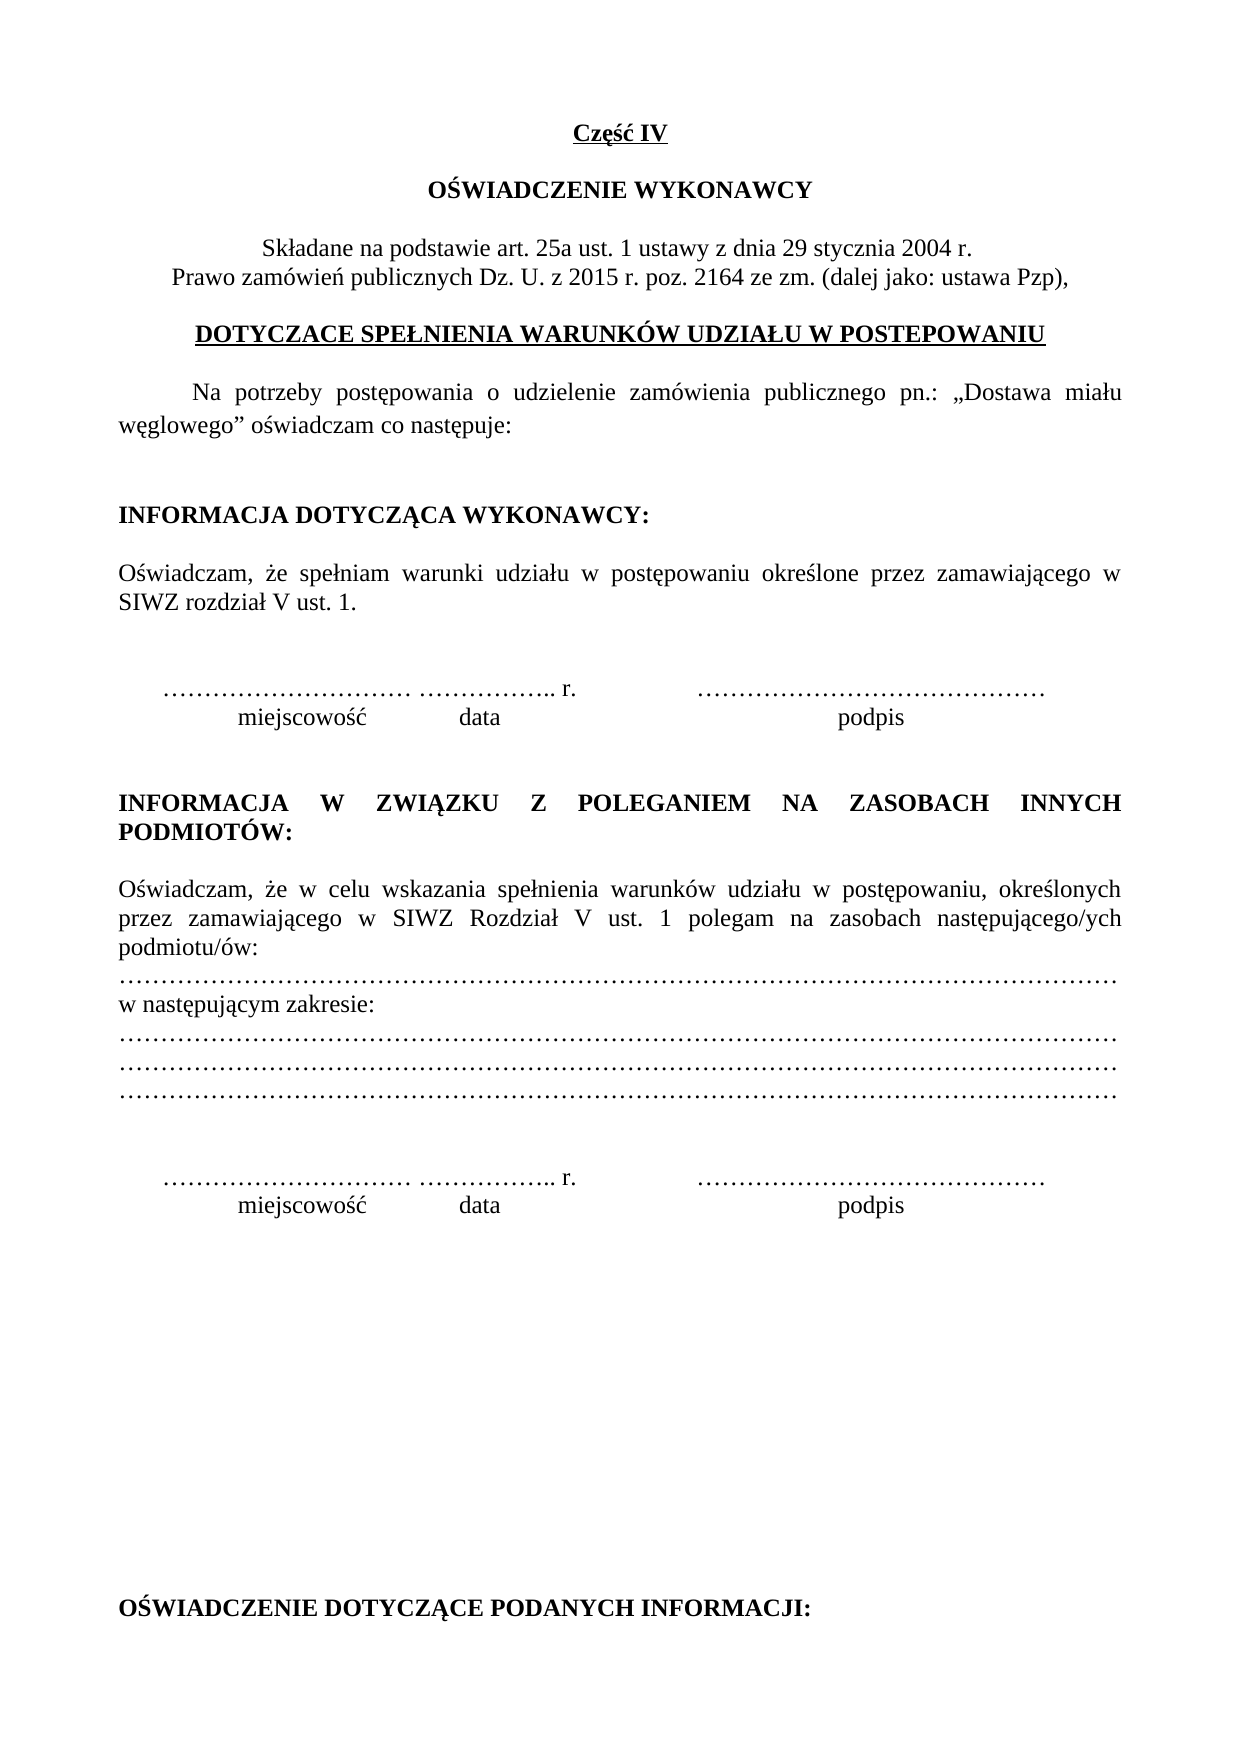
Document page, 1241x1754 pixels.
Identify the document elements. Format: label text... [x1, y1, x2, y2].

text Oświadczam, że w celu wskazania spełnienia warunków udziału w postępowaniu, określonych przez zamawiającego w SIWZ Rozdział V ust. 1 polegam na zasobach następującego/ych podmiotu/ów: ………………………………………………………………………………………………………… [118, 874, 1122, 989]
text OŚWIADCZENIE WYKONAWCY [118, 176, 1122, 204]
text Na potrzeby postępowania o udzielenie zamówienia publicznego pn.: „Dostawa miału węglowego” oświadczam co następuje: [118, 377, 1122, 439]
text Składane na podstawie art. 25a ust. 1 ustawy z dnia 29 stycznia 2004 r. [118, 233, 1122, 262]
text INFORMACJA W ZWIĄZKU Z POLEGANIEM NA ZASOBACH INNYCH PODMIOTÓW: [118, 788, 1122, 845]
text DOTYCZACE SPEŁNIENIA WARUNKÓW UDZIAŁU W POSTEPOWANIU [118, 319, 1122, 348]
text ………………………………………………………………………………………………………… [118, 1047, 1122, 1075]
text OŚWIADCZENIE DOTYCZĄCE PODANYCH INFORMACJI: [118, 1593, 1122, 1622]
text INFORMACJA DOTYCZĄCA WYKONAWCY: [118, 500, 1122, 529]
text Część IV [118, 118, 1122, 147]
text Oświadczam, że spełniam warunki udziału w postępowaniu określone przez zamawiającego w SIWZ rozdział V ust. 1. [118, 558, 1122, 615]
text w następującym zakresie: ………………………………………………………………………………………………………… [118, 989, 1122, 1047]
text ………………………………………………………………………………………………………… [118, 1075, 1122, 1104]
text Prawo zamówień publicznych Dz. U. z 2015 r. poz. 2164 ze zm. (dalej jako: ustawa Pzp), [118, 262, 1122, 291]
